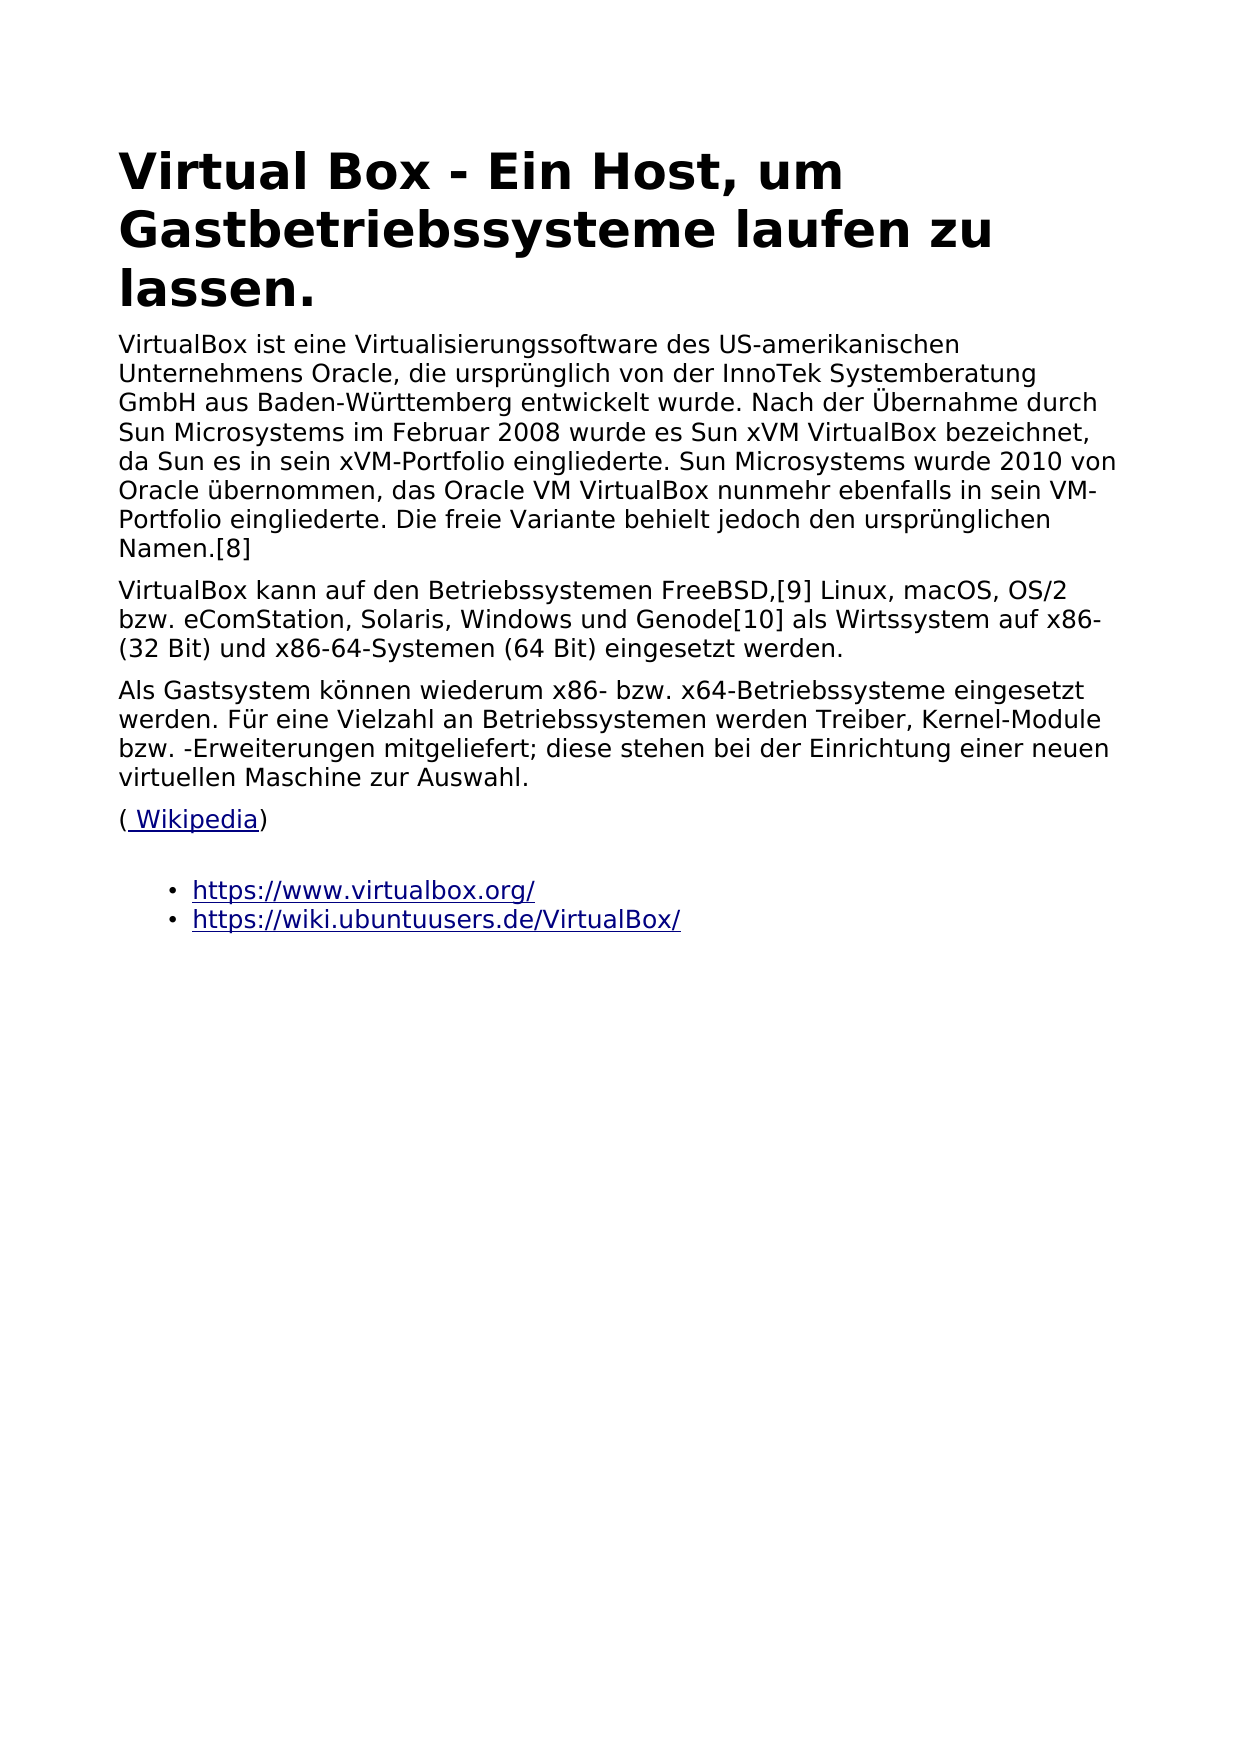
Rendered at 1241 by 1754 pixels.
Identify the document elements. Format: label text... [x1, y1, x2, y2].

text VirtualBox ist eine Virtualisierungssoftware des US-amerikanischen Unternehmens Oracle, die ursprünglich von der InnoTek Systemberatung GmbH aus Baden-Württemberg entwickelt wurde. Nach der Übernahme durch Sun Microsystems im Februar 2008 wurde es Sun xVM VirtualBox bezeichnet, da Sun es in sein xVM-Portfolio eingliederte. Sun Microsystems wurde 2010 von Oracle übernommen, das Oracle VM VirtualBox nunmehr ebenfalls in sein VM-Portfolio eingliederte. Die freie Variante behielt jedoch den ursprünglichen Namen.[8] [118, 330, 1122, 564]
subtitle Virtual Box - Ein Host, um Gastbetriebssysteme laufen zu lassen. [118, 143, 1122, 318]
list https://wiki.ubuntuusers.de/VirtualBox/ [177, 906, 1122, 935]
text Als Gastsystem können wiederum x86- bzw. x64-Betriebssysteme eingesetzt werden. Für eine Vielzahl an Betriebssystemen werden Treiber, Kernel-Module bzw. -Erweiterungen mitgeliefert; diese stehen bei der Einrichtung einer neuen virtuellen Maschine zur Auswahl. [118, 676, 1122, 793]
list https://www.virtualbox.org/ [177, 876, 1122, 906]
text VirtualBox kann auf den Betriebssystemen FreeBSD,[9] Linux, macOS, OS/2 bzw. eComStation, Solaris, Windows und Genode[10] als Wirtssystem auf x86- (32 Bit) und x86-64-Systemen (64 Bit) eingesetzt werden. [118, 576, 1122, 664]
text ( Wikipedia) [118, 805, 1122, 834]
